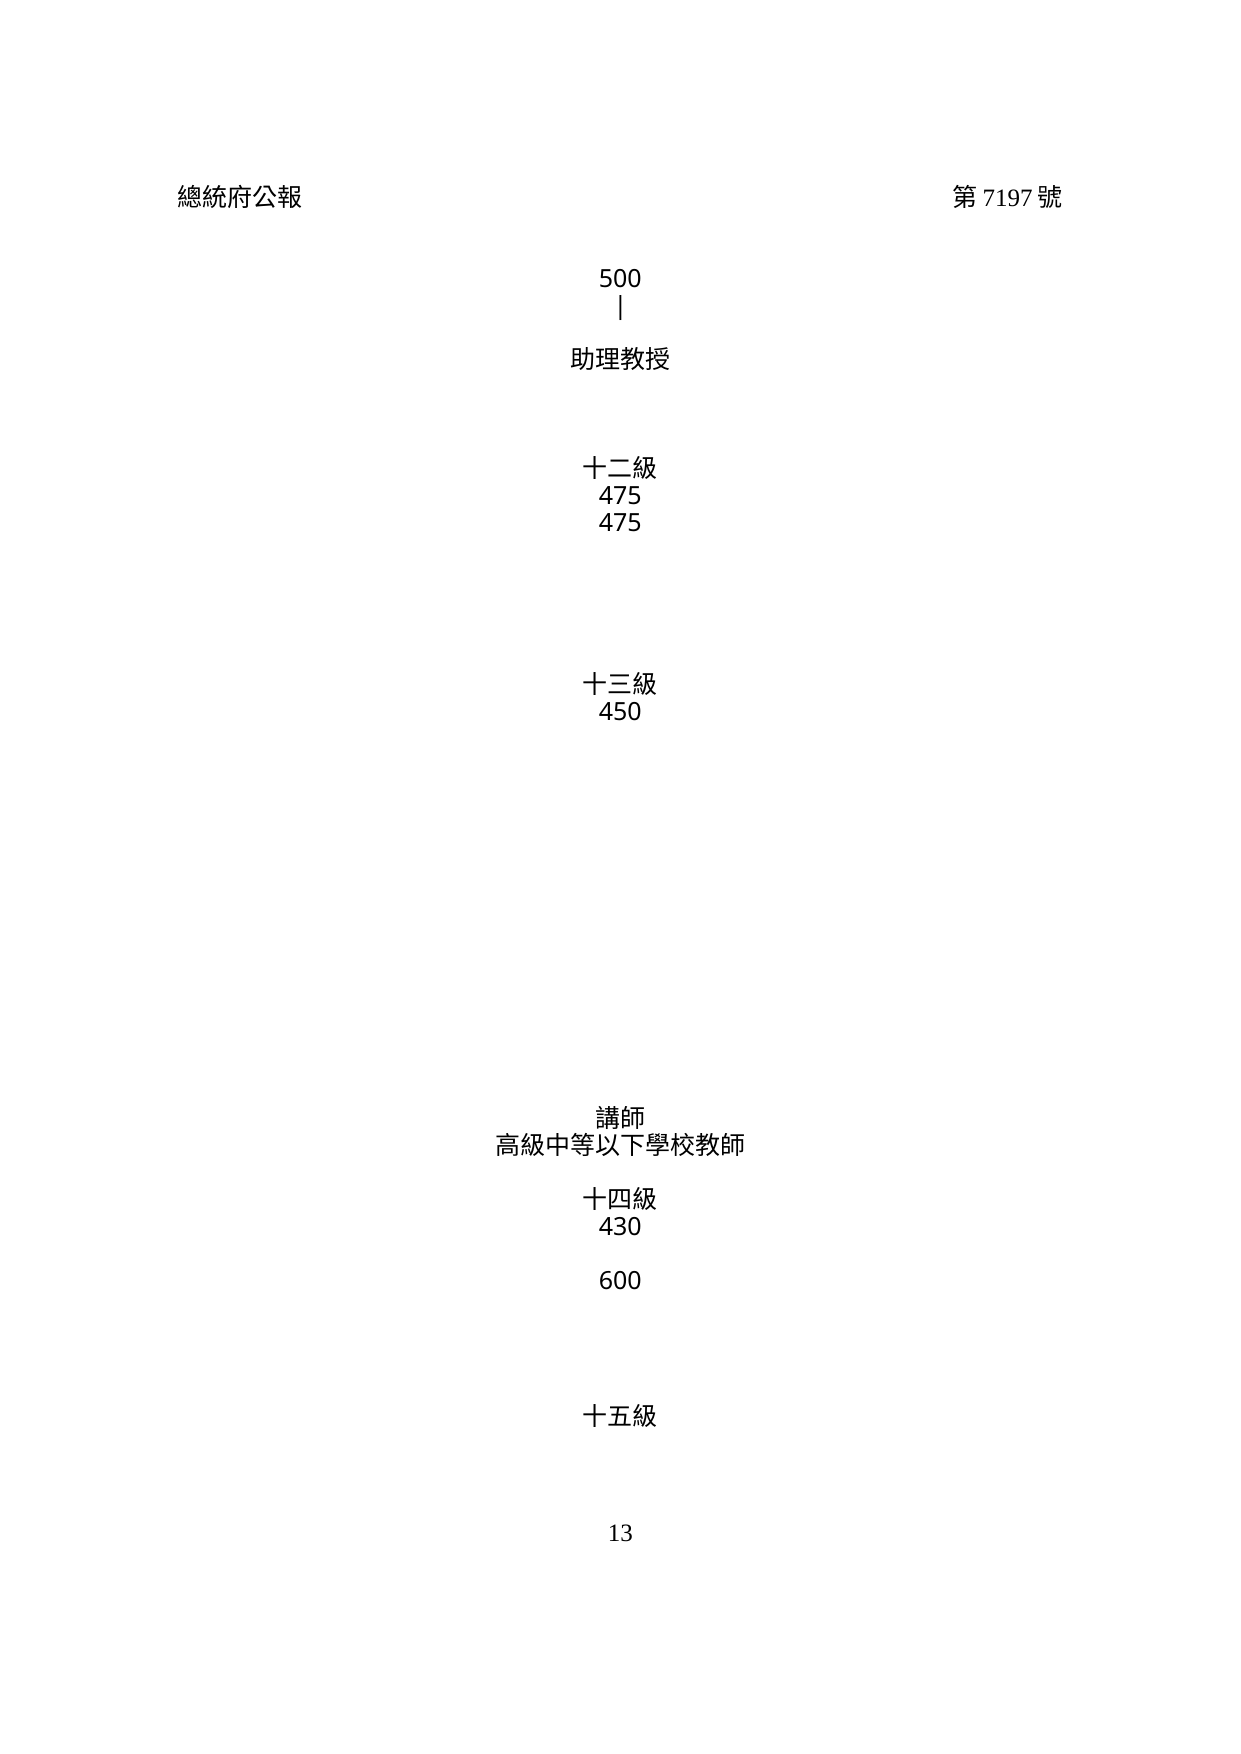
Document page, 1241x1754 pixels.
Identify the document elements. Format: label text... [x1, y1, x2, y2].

text 430 [177, 1214, 1063, 1241]
text 475 [177, 482, 1063, 509]
text | [177, 293, 1063, 320]
text 十二級 [177, 455, 1063, 482]
text 十三級 [177, 672, 1063, 699]
text 十五級 [177, 1403, 1063, 1430]
text 450 [177, 699, 1063, 726]
text 475 [177, 509, 1063, 537]
text 500 [177, 266, 1063, 293]
text 助理教授 [189, 347, 1051, 374]
text 600 [177, 1268, 1063, 1295]
text 高級中等以下學校教師 [189, 1132, 1051, 1159]
text 講師 [189, 1105, 1051, 1132]
text 十四級 [177, 1187, 1063, 1214]
